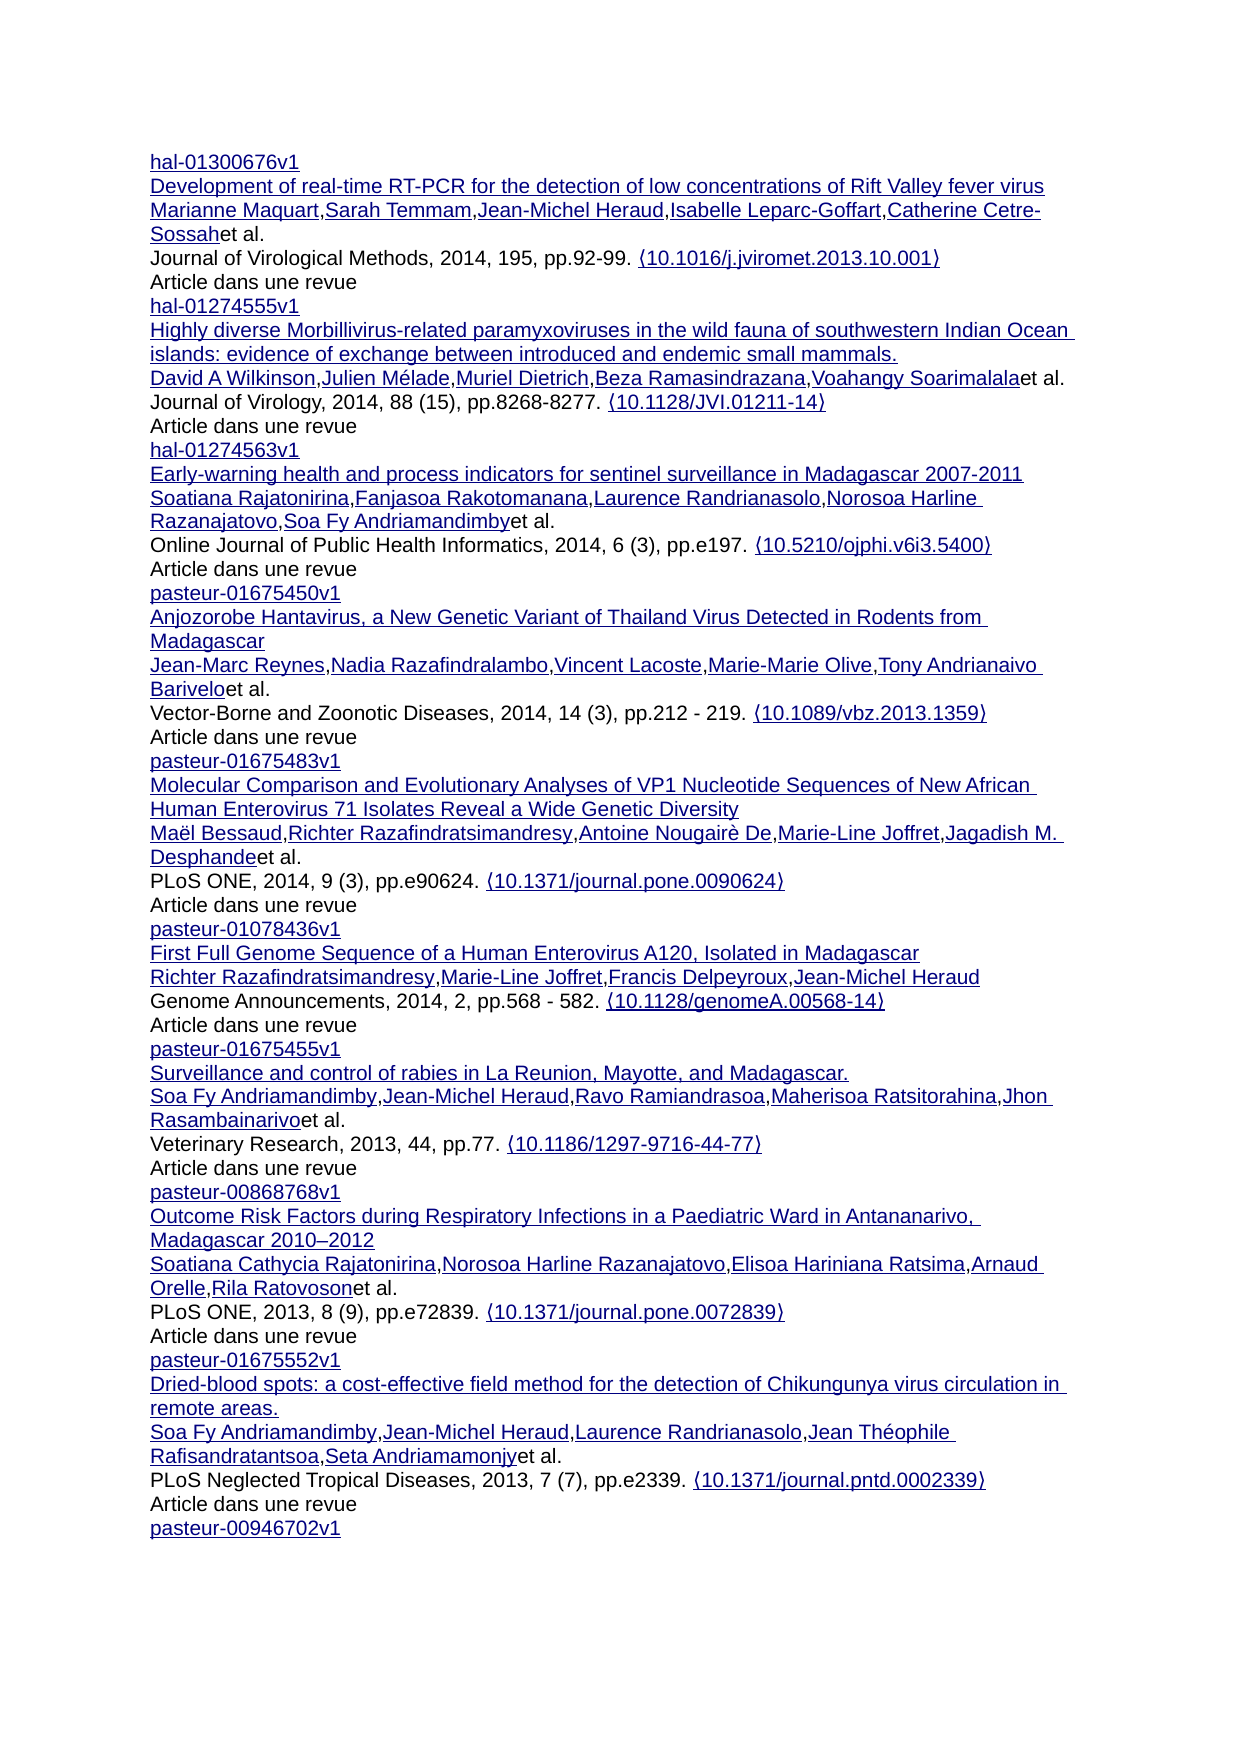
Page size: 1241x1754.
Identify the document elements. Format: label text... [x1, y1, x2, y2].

table_cell hal-01300676v1 [150, 150, 1090, 174]
table_cell Highly diverse Morbillivirus-related paramyxoviruses in the wild fauna of southwestern Indian Ocean islands: evidence of exchange between introduced and endemic small mammals. David A Wilkinson,Julien Mélade,Muriel Dietrich,Beza Ramasindrazana,Voahangy Soarimalalaet al. Journal of Virology, 2014, 88 (15), pp.8268-8277. ⟨10.1128/JVI.01211-14⟩ Article dans une revue hal-01274563v1 [150, 318, 1090, 461]
table_cell Early-warning health and process indicators for sentinel surveillance in Madagascar 2007-2011 Soatiana Rajatonirina,Fanjasoa Rakotomanana,Laurence Randrianasolo,Norosoa Harline Razanajatovo,Soa Fy Andriamandimbyet al. Online Journal of Public Health Informatics, 2014, 6 (3), pp.e197. ⟨10.5210/ojphi.v6i3.5400⟩ Article dans une revue pasteur-01675450v1 [150, 461, 1090, 605]
table_cell Outcome Risk Factors during Respiratory Infections in a Paediatric Ward in Antananarivo, Madagascar 2010–2012 Soatiana Cathycia Rajatonirina,Norosoa Harline Razanajatovo,Elisoa Hariniana Ratsima,Arnaud Orelle,Rila Ratovosonet al. PLoS ONE, 2013, 8 (9), pp.e72839. ⟨10.1371/journal.pone.0072839⟩ Article dans une revue pasteur-01675552v1 [150, 1204, 1090, 1372]
table_cell Anjozorobe Hantavirus, a New Genetic Variant of Thailand Virus Detected in Rodents from Madagascar Jean-Marc Reynes,Nadia Razafindralambo,Vincent Lacoste,Marie-Marie Olive,Tony Andrianaivo Bariveloet al. Vector-Borne and Zoonotic Diseases, 2014, 14 (3), pp.212 - 219. ⟨10.1089/vbz.2013.1359⟩ Article dans une revue pasteur-01675483v1 [150, 605, 1090, 773]
table_cell Surveillance and control of rabies in La Reunion, Mayotte, and Madagascar. Soa Fy Andriamandimby,Jean-Michel Heraud,Ravo Ramiandrasoa,Maherisoa Ratsitorahina,Jhon Rasambainarivoet al. Veterinary Research, 2013, 44, pp.77. ⟨10.1186/1297-9716-44-77⟩ Article dans une revue pasteur-00868768v1 [150, 1060, 1090, 1204]
table_cell Dried-blood spots: a cost-effective field method for the detection of Chikungunya virus circulation in remote areas. Soa Fy Andriamandimby,Jean-Michel Heraud,Laurence Randrianasolo,Jean Théophile Rafisandratantsoa,Seta Andriamamonjyet al. PLoS Neglected Tropical Diseases, 2013, 7 (7), pp.e2339. ⟨10.1371/journal.pntd.0002339⟩ Article dans une revue pasteur-00946702v1 [150, 1372, 1090, 1539]
table_cell Molecular Comparison and Evolutionary Analyses of VP1 Nucleotide Sequences of New African Human Enterovirus 71 Isolates Reveal a Wide Genetic Diversity Maël Bessaud,Richter Razafindratsimandresy,Antoine Nougairè De,Marie-Line Joffret,Jagadish M. Desphandeet al. PLoS ONE, 2014, 9 (3), pp.e90624. ⟨10.1371/journal.pone.0090624⟩ Article dans une revue pasteur-01078436v1 [150, 773, 1090, 941]
table_cell Development of real-time RT-PCR for the detection of low concentrations of Rift Valley fever virus Marianne Maquart,Sarah Temmam,Jean-Michel Heraud,Isabelle Leparc-Goffart,Catherine Cetre-Sossahet al. Journal of Virological Methods, 2014, 195, pp.92-99. ⟨10.1016/j.jviromet.2013.10.001⟩ Article dans une revue hal-01274555v1 [150, 174, 1090, 318]
table_cell First Full Genome Sequence of a Human Enterovirus A120, Isolated in Madagascar Richter Razafindratsimandresy,Marie-Line Joffret,Francis Delpeyroux,Jean-Michel Heraud Genome Announcements, 2014, 2, pp.568 - 582. ⟨10.1128/genomeA.00568-14⟩ Article dans une revue pasteur-01675455v1 [150, 941, 1090, 1060]
